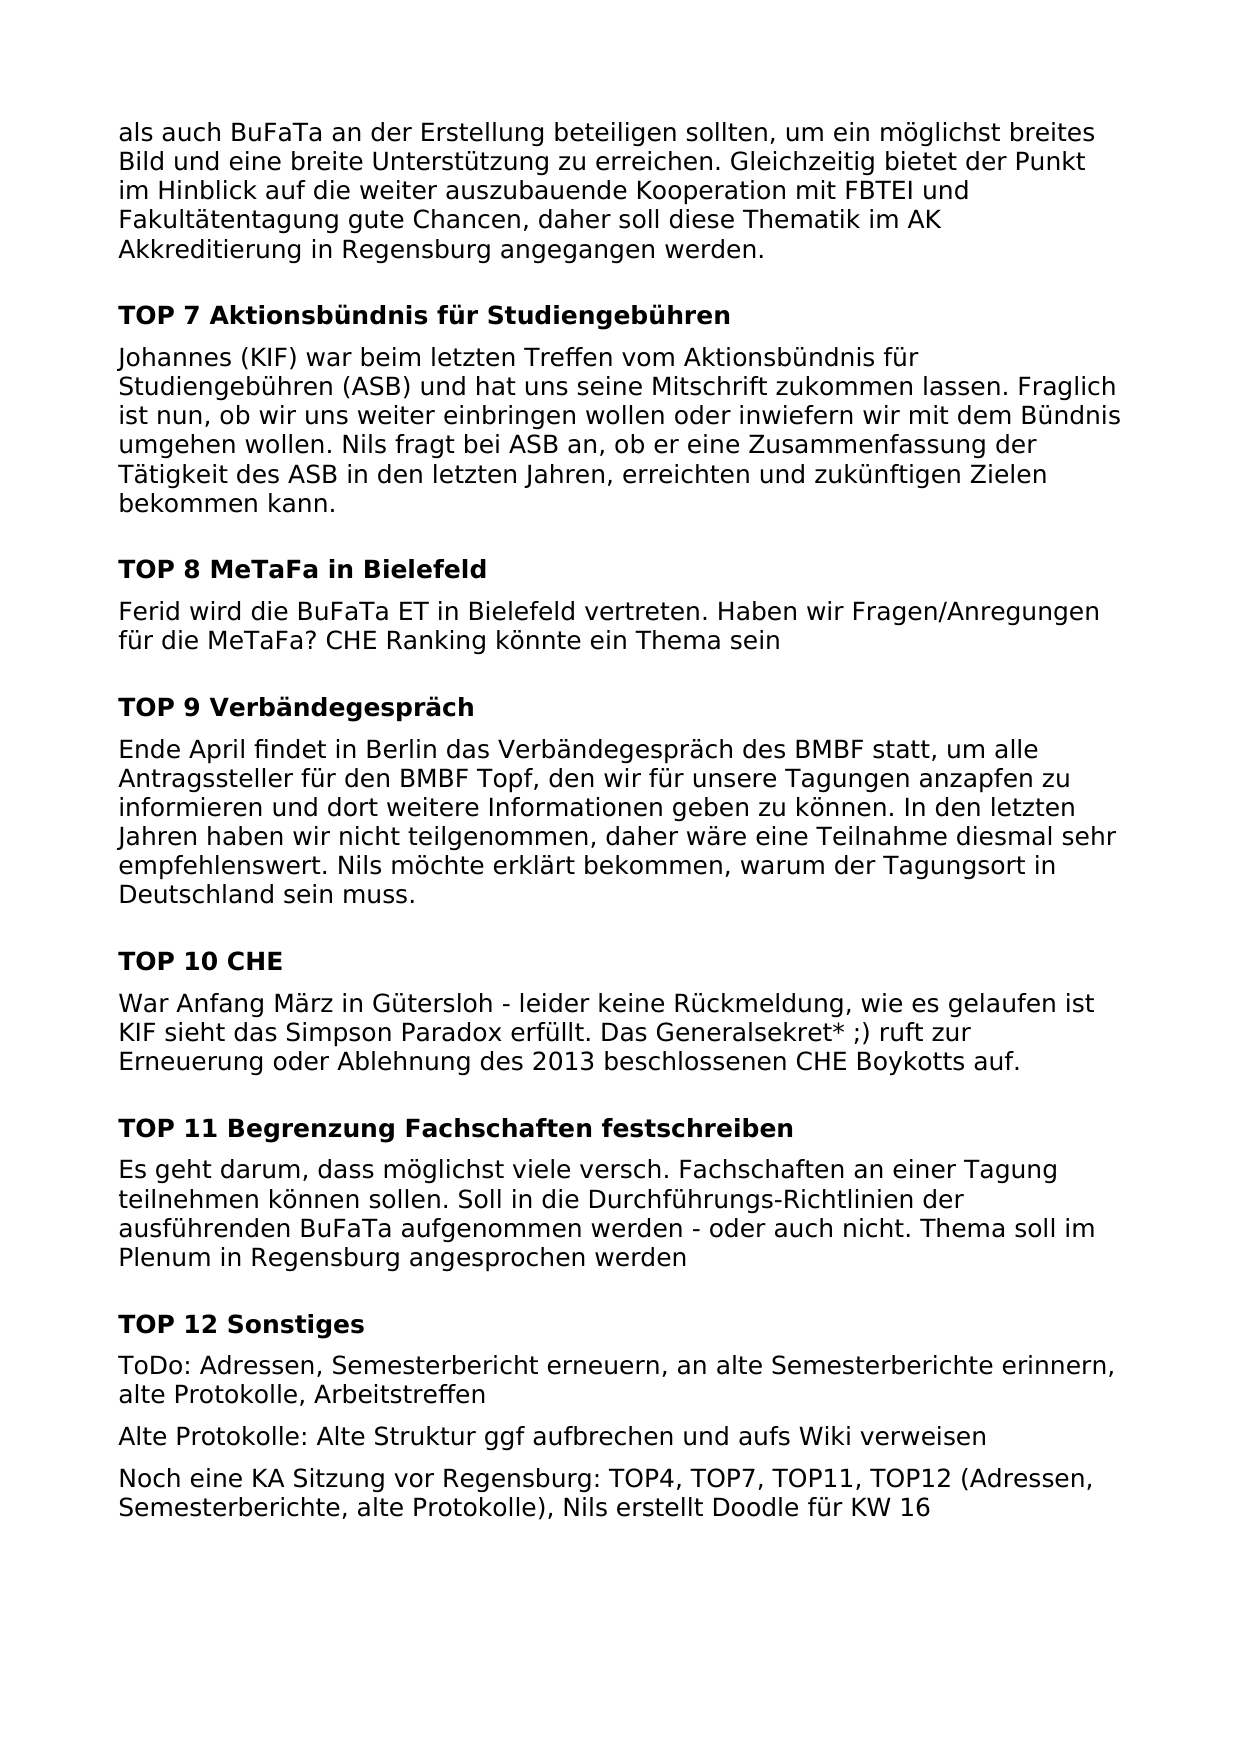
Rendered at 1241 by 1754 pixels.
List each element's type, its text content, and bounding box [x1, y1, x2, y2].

subtitle TOP 11 Begrenzung Fachschaften festschreiben [118, 1114, 1122, 1143]
text Ende April findet in Berlin das Verbändegespräch des BMBF statt, um alle Antragssteller für den BMBF Topf, den wir für unsere Tagungen anzapfen zu informieren und dort weitere Informationen geben zu können. In den letzten Jahren haben wir nicht teilgenommen, daher wäre eine Teilnahme diesmal sehr empfehlenswert. Nils möchte erklärt bekommen, warum der Tagungsort in Deutschland sein muss. [118, 735, 1122, 910]
text Noch eine KA Sitzung vor Regensburg: TOP4, TOP7, TOP11, TOP12 (Adressen, Semesterberichte, alte Protokolle), Nils erstellt Doodle für KW 16 [118, 1464, 1122, 1522]
text Es geht darum, dass möglichst viele versch. Fachschaften an einer Tagung teilnehmen können sollen. Soll in die Durchführungs-Richtlinien der ausführenden BuFaTa aufgenommen werden - oder auch nicht. Thema soll im Plenum in Regensburg angesprochen werden [118, 1156, 1122, 1272]
text als auch BuFaTa an der Erstellung beteiligen sollten, um ein möglichst breites Bild und eine breite Unterstützung zu erreichen. Gleichzeitig bietet der Punkt im Hinblick auf die weiter auszubauende Kooperation mit FBTEI und Fakultätentagung gute Chancen, daher soll diese Thematik im AK Akkreditierung in Regensburg angegangen werden. [118, 118, 1122, 264]
subtitle TOP 9 Verbändegespräch [118, 693, 1122, 722]
text Johannes (KIF) war beim letzten Treffen vom Aktionsbündnis für Studiengebühren (ASB) und hat uns seine Mitschrift zukommen lassen. Fraglich ist nun, ob wir uns weiter einbringen wollen oder inwiefern wir mit dem Bündnis umgehen wollen. Nils fragt bei ASB an, ob er eine Zusammenfassung der Tätigkeit des ASB in den letzten Jahren, erreichten und zukünftigen Zielen bekommen kann. [118, 343, 1122, 518]
subtitle TOP 10 CHE [118, 947, 1122, 976]
subtitle TOP 12 Sonstiges [118, 1310, 1122, 1339]
subtitle TOP 7 Aktionsbündnis für Studiengebühren [118, 301, 1122, 331]
text Ferid wird die BuFaTa ET in Bielefeld vertreten. Haben wir Fragen/Anregungen für die MeTaFa? CHE Ranking könnte ein Thema sein [118, 597, 1122, 656]
text War Anfang März in Gütersloh - leider keine Rückmeldung, wie es gelaufen ist KIF sieht das Simpson Paradox erfüllt. Das Generalsekret* ;) ruft zur Erneuerung oder Ablehnung des 2013 beschlossenen CHE Boykotts auf. [118, 989, 1122, 1076]
text Alte Protokolle: Alte Struktur ggf aufbrechen und aufs Wiki verweisen [118, 1422, 1122, 1451]
subtitle TOP 8 MeTaFa in Bielefeld [118, 556, 1122, 585]
text ToDo: Adressen, Semesterbericht erneuern, an alte Semesterberichte erinnern, alte Protokolle, Arbeitstreffen [118, 1351, 1122, 1410]
